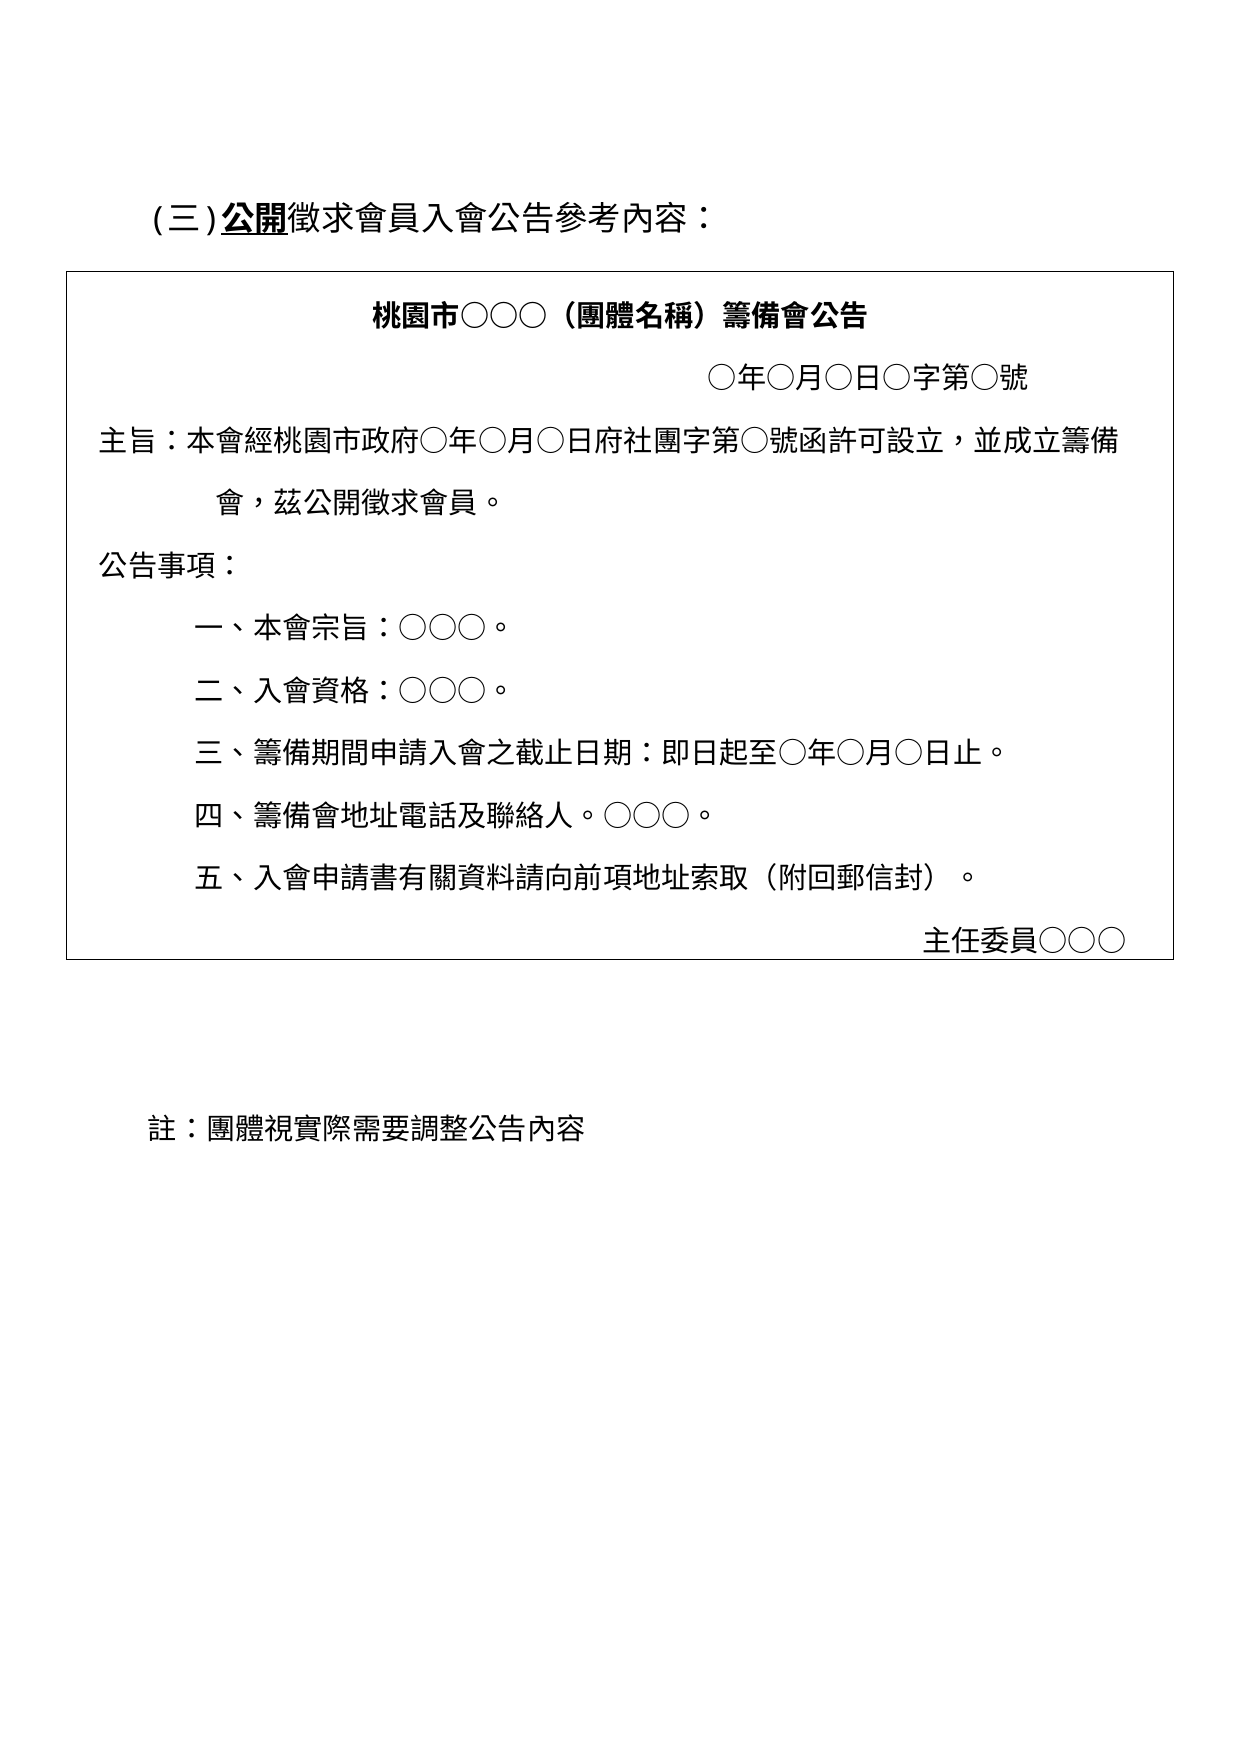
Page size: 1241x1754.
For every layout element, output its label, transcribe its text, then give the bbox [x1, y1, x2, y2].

table_header 桃園市○○○（團體名稱）籌備會公告 ○年○月○日○字第○號 主旨：本會經桃園市政府○年○月○日府社團字第○號函許可設立，並成立籌備會，茲公開徵求會員。 公告事項： 一、本會宗旨：○○○。 二、入會資格：○○○。 三、籌備期間申請入會之截止日期：即日起至○年○月○日止。 四、籌備會地址電話及聯絡人。○○○。 五、入會申請書有關資料請向前項地址索取（附回郵信封）。 主任委員○○○ [67, 272, 1173, 959]
text 註：團體視實際需要調整公告內容 [148, 1085, 1092, 1148]
text (三)公開徵求會員入會公告參考內容： [148, 174, 1092, 237]
